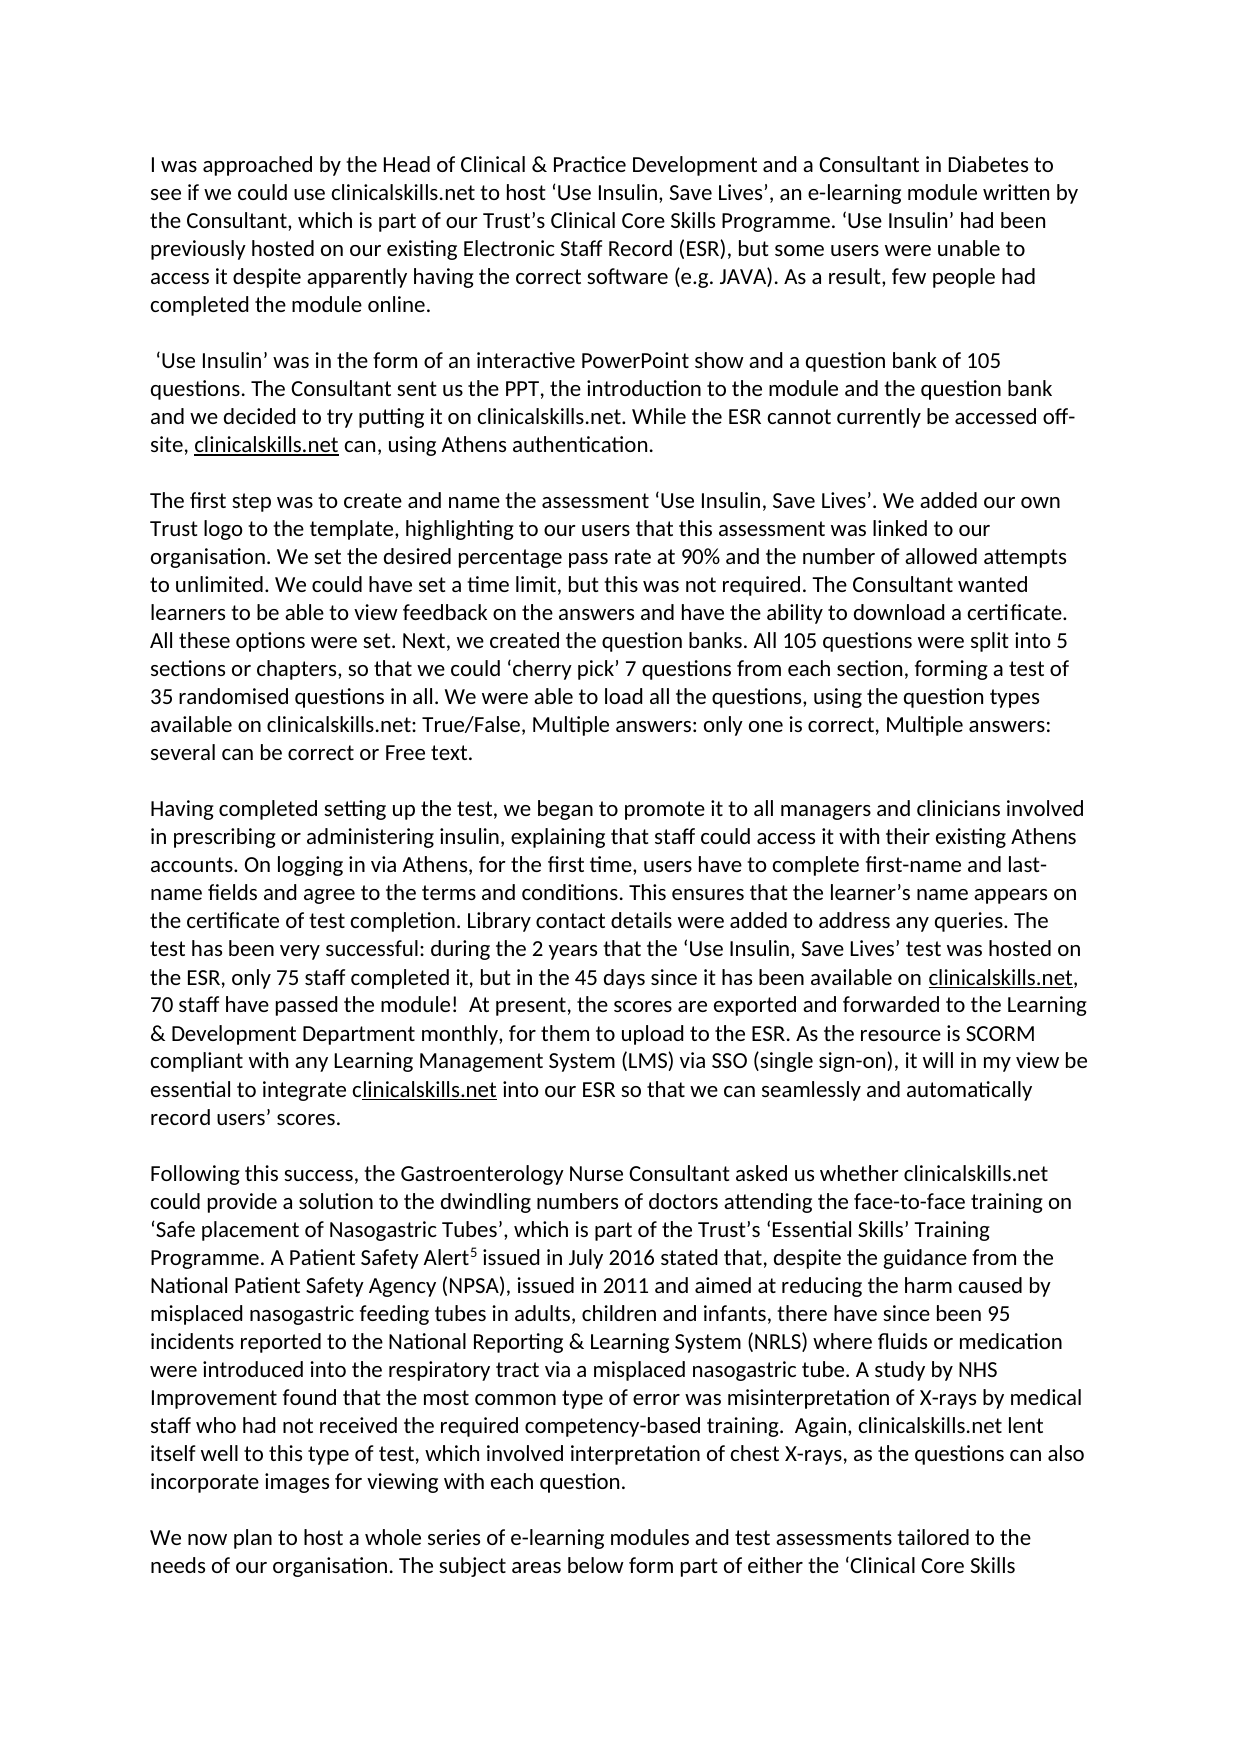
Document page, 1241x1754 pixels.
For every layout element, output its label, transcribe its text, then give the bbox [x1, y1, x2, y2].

text ‘Use Insulin’ was in the form of an interactive PowerPoint show and a question bank of 105 questions. The Consultant sent us the PPT, the introduction to the module and the question bank and we decided to try putting it on clinicalskills.net. While the ESR cannot currently be accessed off-site, clinicalskills.net can, using Athens authentication. [150, 346, 1090, 458]
text We now plan to host a whole series of e-learning modules and test assessments tailored to the needs of our organisation. The subject areas below form part of either the ‘Clinical Core Skills [150, 1523, 1090, 1579]
text The first step was to create and name the assessment ‘Use Insulin, Save Lives’. We added our own Trust logo to the template, highlighting to our users that this assessment was linked to our organisation. We set the desired percentage pass rate at 90% and the number of allowed attempts to unlimited. We could have set a time limit, but this was not required. The Consultant wanted learners to be able to view feedback on the answers and have the ability to download a certificate. All these options were set. Next, we created the question banks. All 105 questions were split into 5 sections or chapters, so that we could ‘cherry pick’ 7 questions from each section, forming a test of 35 randomised questions in all. We were able to load all the questions, using the question types available on clinicalskills.net: True/False, Multiple answers: only one is correct, Multiple answers: several can be correct or Free text. [150, 486, 1090, 766]
text Having completed setting up the test, we began to promote it to all managers and clinicians involved in prescribing or administering insulin, explaining that staff could access it with their existing Athens accounts. On logging in via Athens, for the first time, users have to complete first-name and last-name fields and agree to the terms and conditions. This ensures that the learner’s name appears on the certificate of test completion. Library contact details were added to address any queries. The test has been very successful: during the 2 years that the ‘Use Insulin, Save Lives’ test was hosted on the ESR, only 75 staff completed it, but in the 45 days since it has been available on clinicalskills.net, 70 staff have passed the module! At present, the scores are exported and forwarded to the Learning & Development Department monthly, for them to upload to the ESR. As the resource is SCORM compliant with any Learning Management System (LMS) via SSO (single sign-on), it will in my view be essential to integrate clinicalskills.net into our ESR so that we can seamlessly and automatically record users’ scores. [150, 794, 1090, 1159]
text I was approached by the Head of Clinical & Practice Development and a Consultant in Diabetes to see if we could use clinicalskills.net to host ‘Use Insulin, Save Lives’, an e-learning module written by the Consultant, which is part of our Trust’s Clinical Core Skills Programme. ‘Use Insulin’ had been previously hosted on our existing Electronic Staff Record (ESR), but some users were unable to access it despite apparently having the correct software (e.g. JAVA). As a result, few people had completed the module online. [150, 150, 1090, 318]
text Following this success, the Gastroenterology Nurse Consultant asked us whether clinicalskills.net could provide a solution to the dwindling numbers of doctors attending the face-to-face training on ‘Safe placement of Nasogastric Tubes’, which is part of the Trust’s ‘Essential Skills’ Training Programme. A Patient Safety Alert5 issued in July 2016 stated that, despite the guidance from the National Patient Safety Agency (NPSA), issued in 2011 and aimed at reducing the harm caused by misplaced nasogastric feeding tubes in adults, children and infants, there have since been 95 incidents reported to the National Reporting & Learning System (NRLS) where fluids or medication were introduced into the respiratory tract via a misplaced nasogastric tube. A study by NHS Improvement found that the most common type of error was misinterpretation of X-rays by medical staff who had not received the required competency-based training. Again, clinicalskills.net lent itself well to this type of test, which involved interpretation of chest X-rays, as the questions can also incorporate images for viewing with each question. [150, 1159, 1090, 1495]
